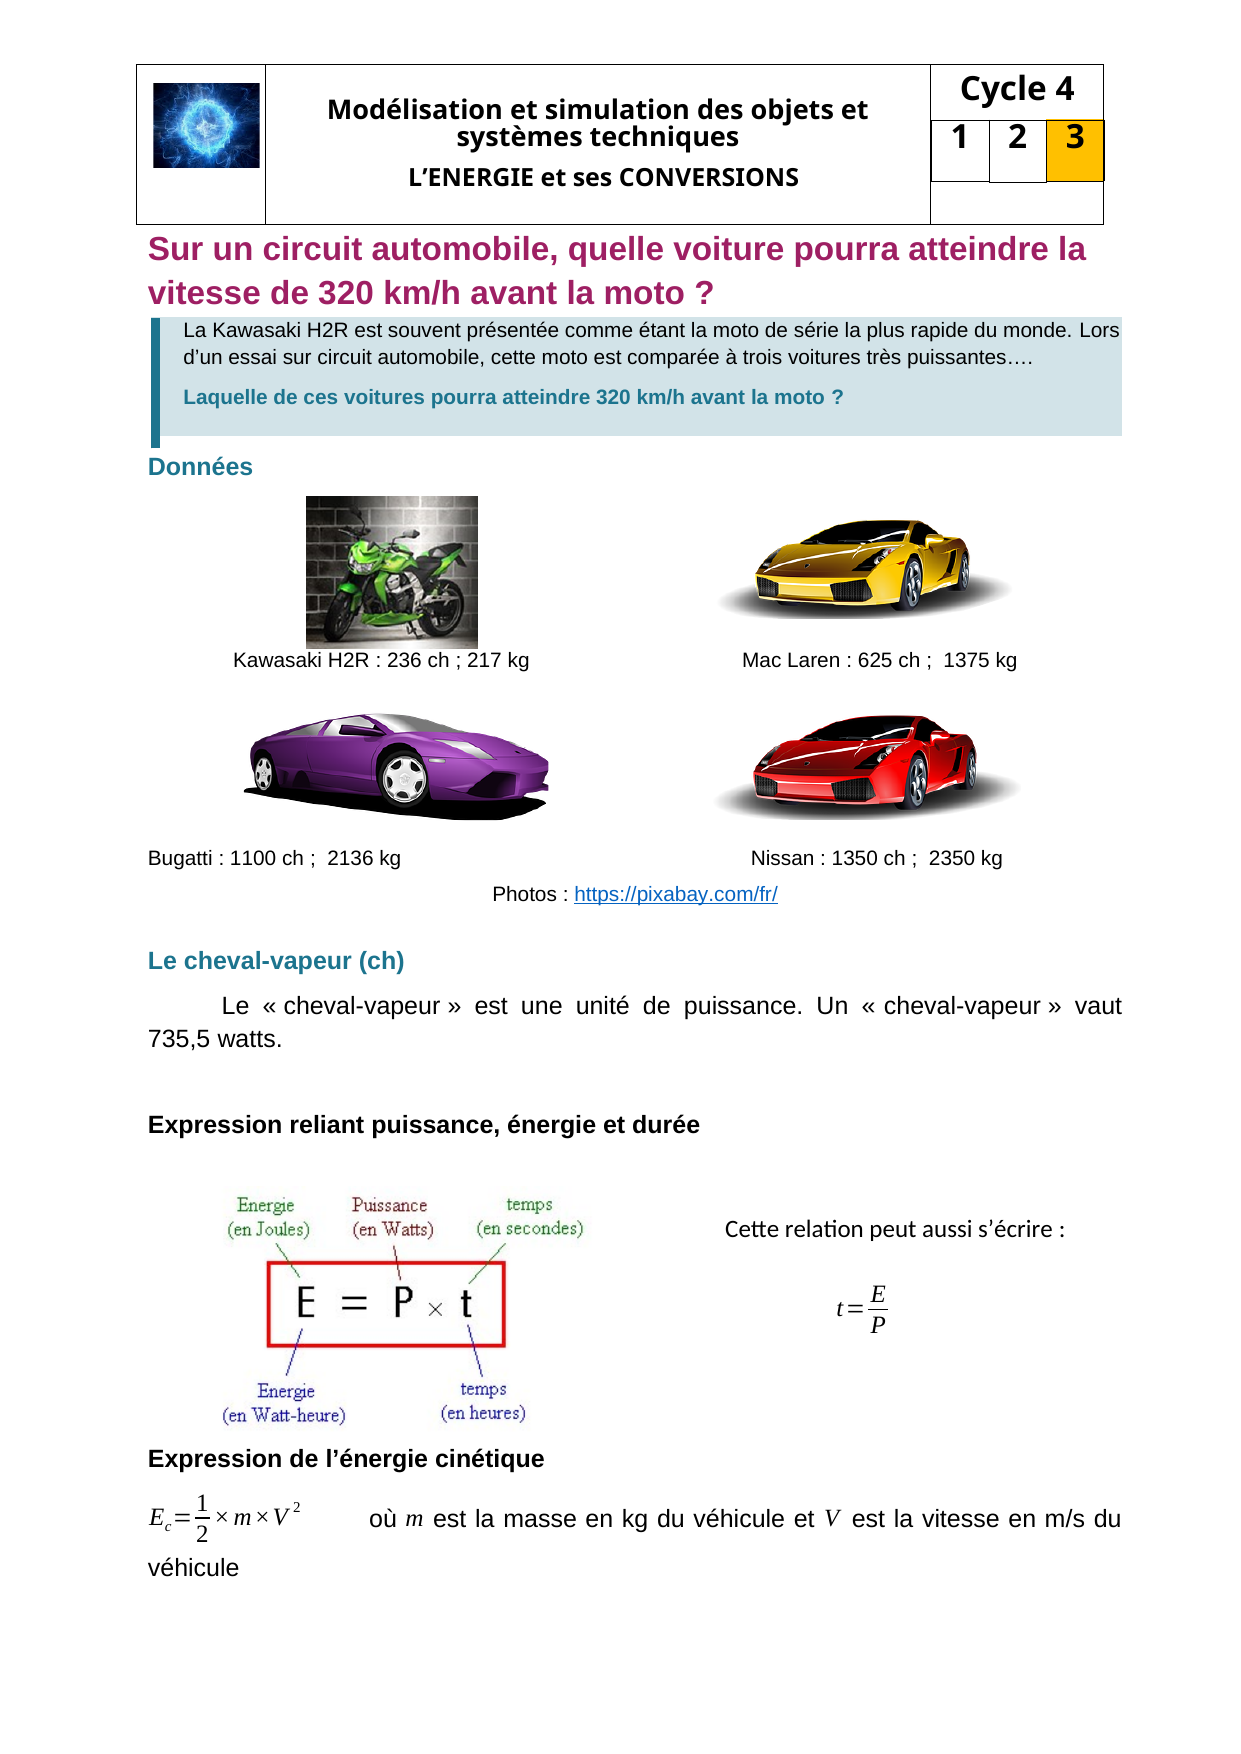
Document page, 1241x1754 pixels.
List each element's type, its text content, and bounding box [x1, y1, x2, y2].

table_cell Photos : https://pixabay.com/fr/ [136, 882, 1133, 906]
table_cell Nissan : 1350 ch ; 2350 kg [626, 845, 1133, 882]
picture [243, 710, 549, 821]
text Expression reliant puissance, énergie et durée [148, 1110, 1122, 1139]
picture [203, 1186, 603, 1442]
picture [306, 496, 478, 649]
subtitle Données [148, 452, 1122, 481]
picture [712, 714, 1022, 820]
text où est la masse en kg du véhicule et est la vitesse en m/s du véhicule [148, 1489, 1122, 1581]
table_cell Kawasaki H2R : 236 ch ; 217 kg [136, 648, 626, 685]
text Laquelle de ces voitures pourra atteindre 320 km/h avant la moto ? [160, 385, 1122, 436]
text Expression de l’énergie cinétique [148, 1444, 1122, 1473]
text La Kawasaki H2R est souvent présentée comme étant la moto de série la plus rapide du monde. Lors d’un essai sur circuit automobile, cette moto est comparée à trois voitures très puissantes…. [151, 317, 1122, 369]
table_header [136, 485, 626, 648]
table_header [626, 485, 1133, 648]
subtitle Sur un circuit automobile, quelle voiture pourra atteindre la vitesse de 320 km/h avant la moto ? [148, 229, 1122, 312]
text Le cheval-vapeur (ch) [148, 946, 1122, 974]
text Le « cheval-vapeur » est une unité de puissance. Un « cheval-vapeur » vaut 735,5 watts. [148, 991, 1122, 1053]
table_cell [626, 685, 1133, 845]
table_cell Mac Laren : 625 ch ; 1375 kg [626, 648, 1133, 685]
picture [153, 83, 260, 168]
table_cell Bugatti : 1100 ch ; 2136 kg [136, 845, 626, 882]
table_cell [136, 685, 626, 845]
picture [716, 518, 1013, 619]
